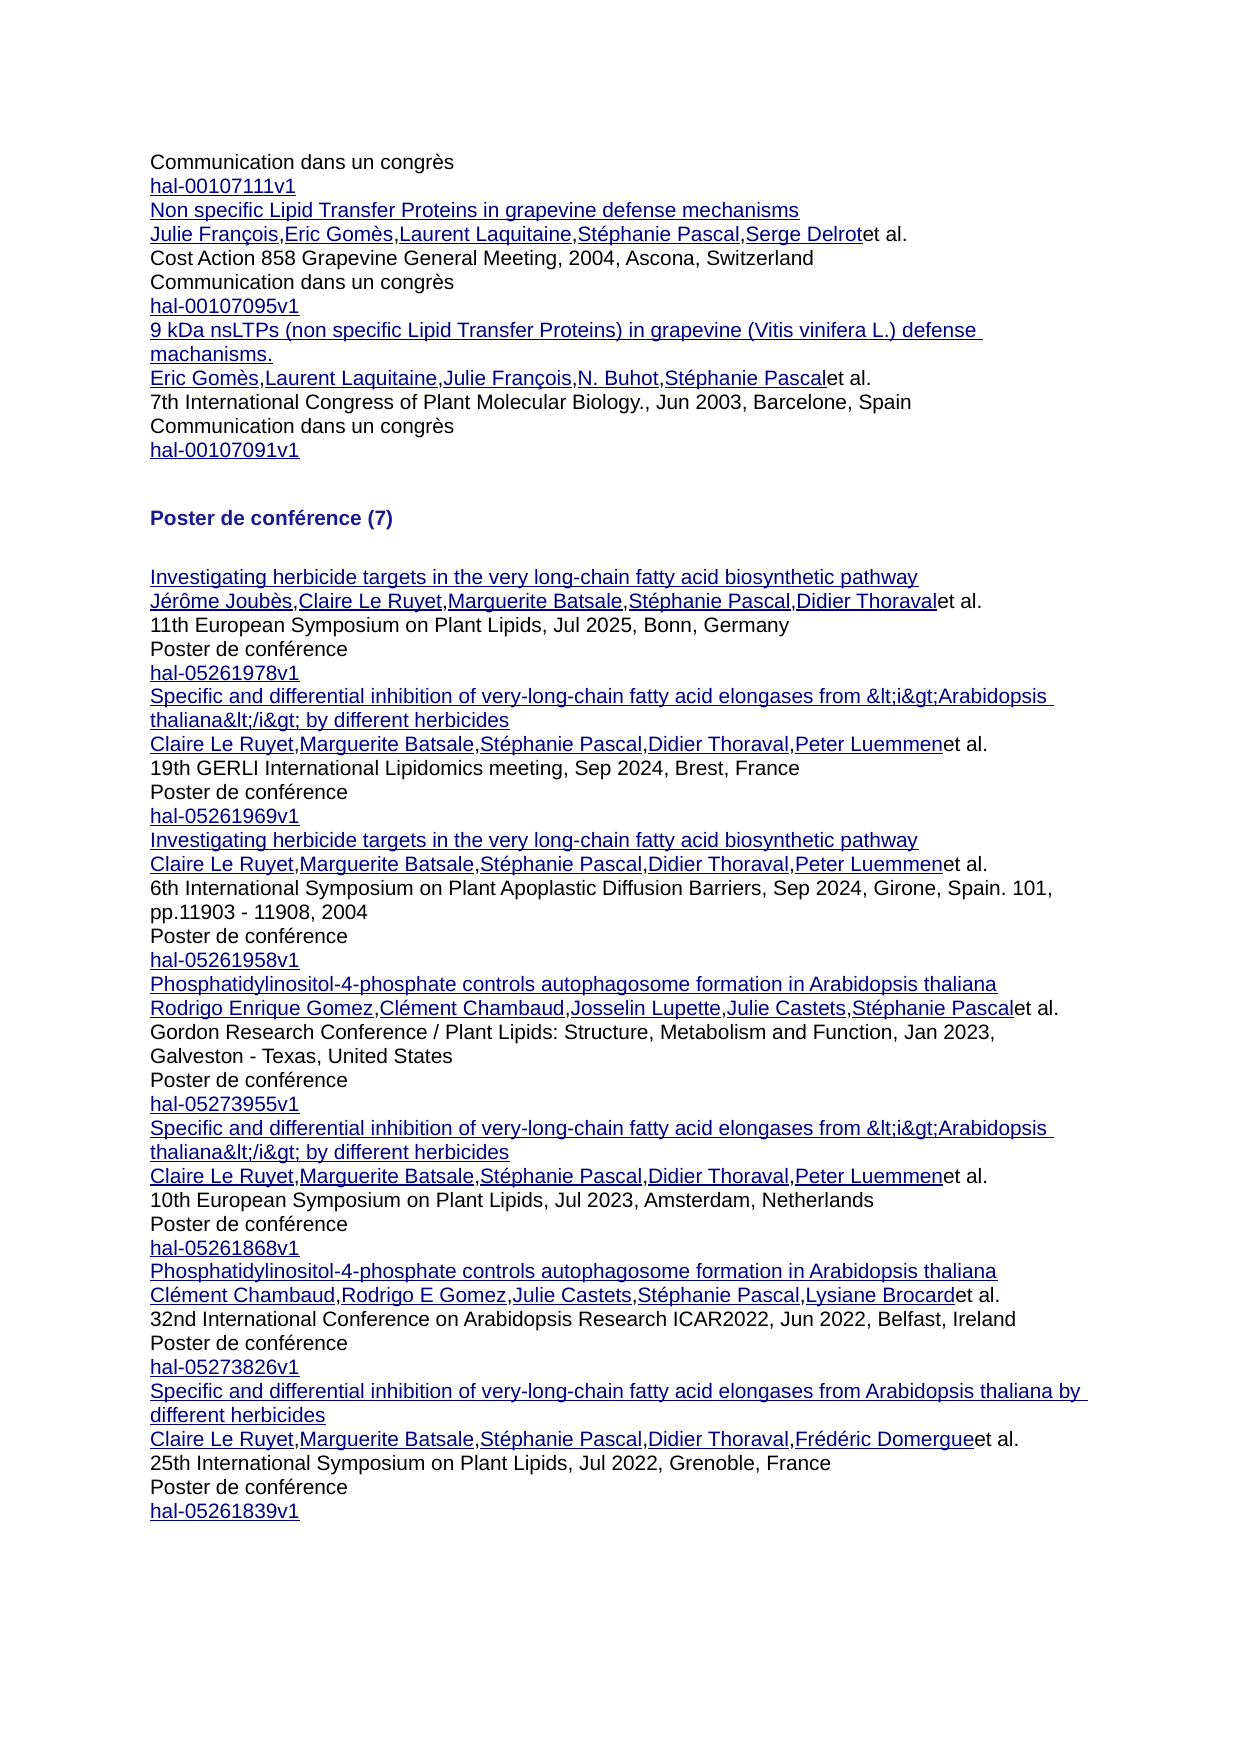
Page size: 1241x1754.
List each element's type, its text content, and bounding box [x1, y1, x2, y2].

table_cell Non specific Lipid Transfer Proteins in grapevine defense mechanisms Julie François,Eric Gomès,Laurent Laquitaine,Stéphanie Pascal,Serge Delrotet al. Cost Action 858 Grapevine General Meeting, 2004, Ascona, Switzerland Communication dans un congrès hal-00107095v1 [150, 198, 1090, 318]
table_cell 9 kDa nsLTPs (non specific Lipid Transfer Proteins) in grapevine (Vitis vinifera L.) defense machanisms. Eric Gomès,Laurent Laquitaine,Julie François,N. Buhot,Stéphanie Pascalet al. 7th International Congress of Plant Molecular Biology., Jun 2003, Barcelone, Spain Communication dans un congrès hal-00107091v1 [150, 318, 1090, 461]
table_cell Phosphatidylinositol-4-phosphate controls autophagosome formation in Arabidopsis thaliana Rodrigo Enrique Gomez,Clément Chambaud,Josselin Lupette,Julie Castets,Stéphanie Pascalet al. Gordon Research Conference / Plant Lipids: Structure, Metabolism and Function, Jan 2023, Galveston - Texas, United States Poster de conférence hal-05273955v1 [150, 972, 1090, 1116]
table_cell Communication dans un congrès hal-00107111v1 [150, 150, 1090, 198]
table_cell Specific and differential inhibition of very-long-chain fatty acid elongases from Arabidopsis thaliana by different herbicides Claire Le Ruyet,Marguerite Batsale,Stéphanie Pascal,Didier Thoraval,Frédéric Domergueet al. 25th International Symposium on Plant Lipids, Jul 2022, Grenoble, France Poster de conférence hal-05261839v1 [150, 1379, 1090, 1523]
table_cell Specific and differential inhibition of very-long-chain fatty acid elongases from &lt;i&gt;Arabidopsis thaliana&lt;/i&gt; by different herbicides Claire Le Ruyet,Marguerite Batsale,Stéphanie Pascal,Didier Thoraval,Peter Luemmenet al. 19th GERLI International Lipidomics meeting, Sep 2024, Brest, France Poster de conférence hal-05261969v1 [150, 684, 1090, 828]
table_cell Investigating herbicide targets in the very long-chain fatty acid biosynthetic pathway Claire Le Ruyet,Marguerite Batsale,Stéphanie Pascal,Didier Thoraval,Peter Luemmenet al. 6th International Symposium on Plant Apoplastic Diffusion Barriers, Sep 2024, Girone, Spain. 101, pp.11903 - 11908, 2004 Poster de conférence hal-05261958v1 [150, 828, 1090, 972]
table_cell Specific and differential inhibition of very-long-chain fatty acid elongases from &lt;i&gt;Arabidopsis thaliana&lt;/i&gt; by different herbicides Claire Le Ruyet,Marguerite Batsale,Stéphanie Pascal,Didier Thoraval,Peter Luemmenet al. 10th European Symposium on Plant Lipids, Jul 2023, Amsterdam, Netherlands Poster de conférence hal-05261868v1 [150, 1116, 1090, 1259]
table_header Investigating herbicide targets in the very long-chain fatty acid biosynthetic pathway Jérôme Joubès,Claire Le Ruyet,Marguerite Batsale,Stéphanie Pascal,Didier Thoravalet al. 11th European Symposium on Plant Lipids, Jul 2025, Bonn, Germany Poster de conférence hal-05261978v1 [150, 565, 1090, 684]
subtitle Poster de conférence (7) [150, 506, 1090, 530]
table_cell Phosphatidylinositol-4-phosphate controls autophagosome formation in Arabidopsis thaliana Clément Chambaud,Rodrigo E Gomez,Julie Castets,Stéphanie Pascal,Lysiane Brocardet al. 32nd International Conference on Arabidopsis Research ICAR2022, Jun 2022, Belfast, Ireland Poster de conférence hal-05273826v1 [150, 1259, 1090, 1379]
